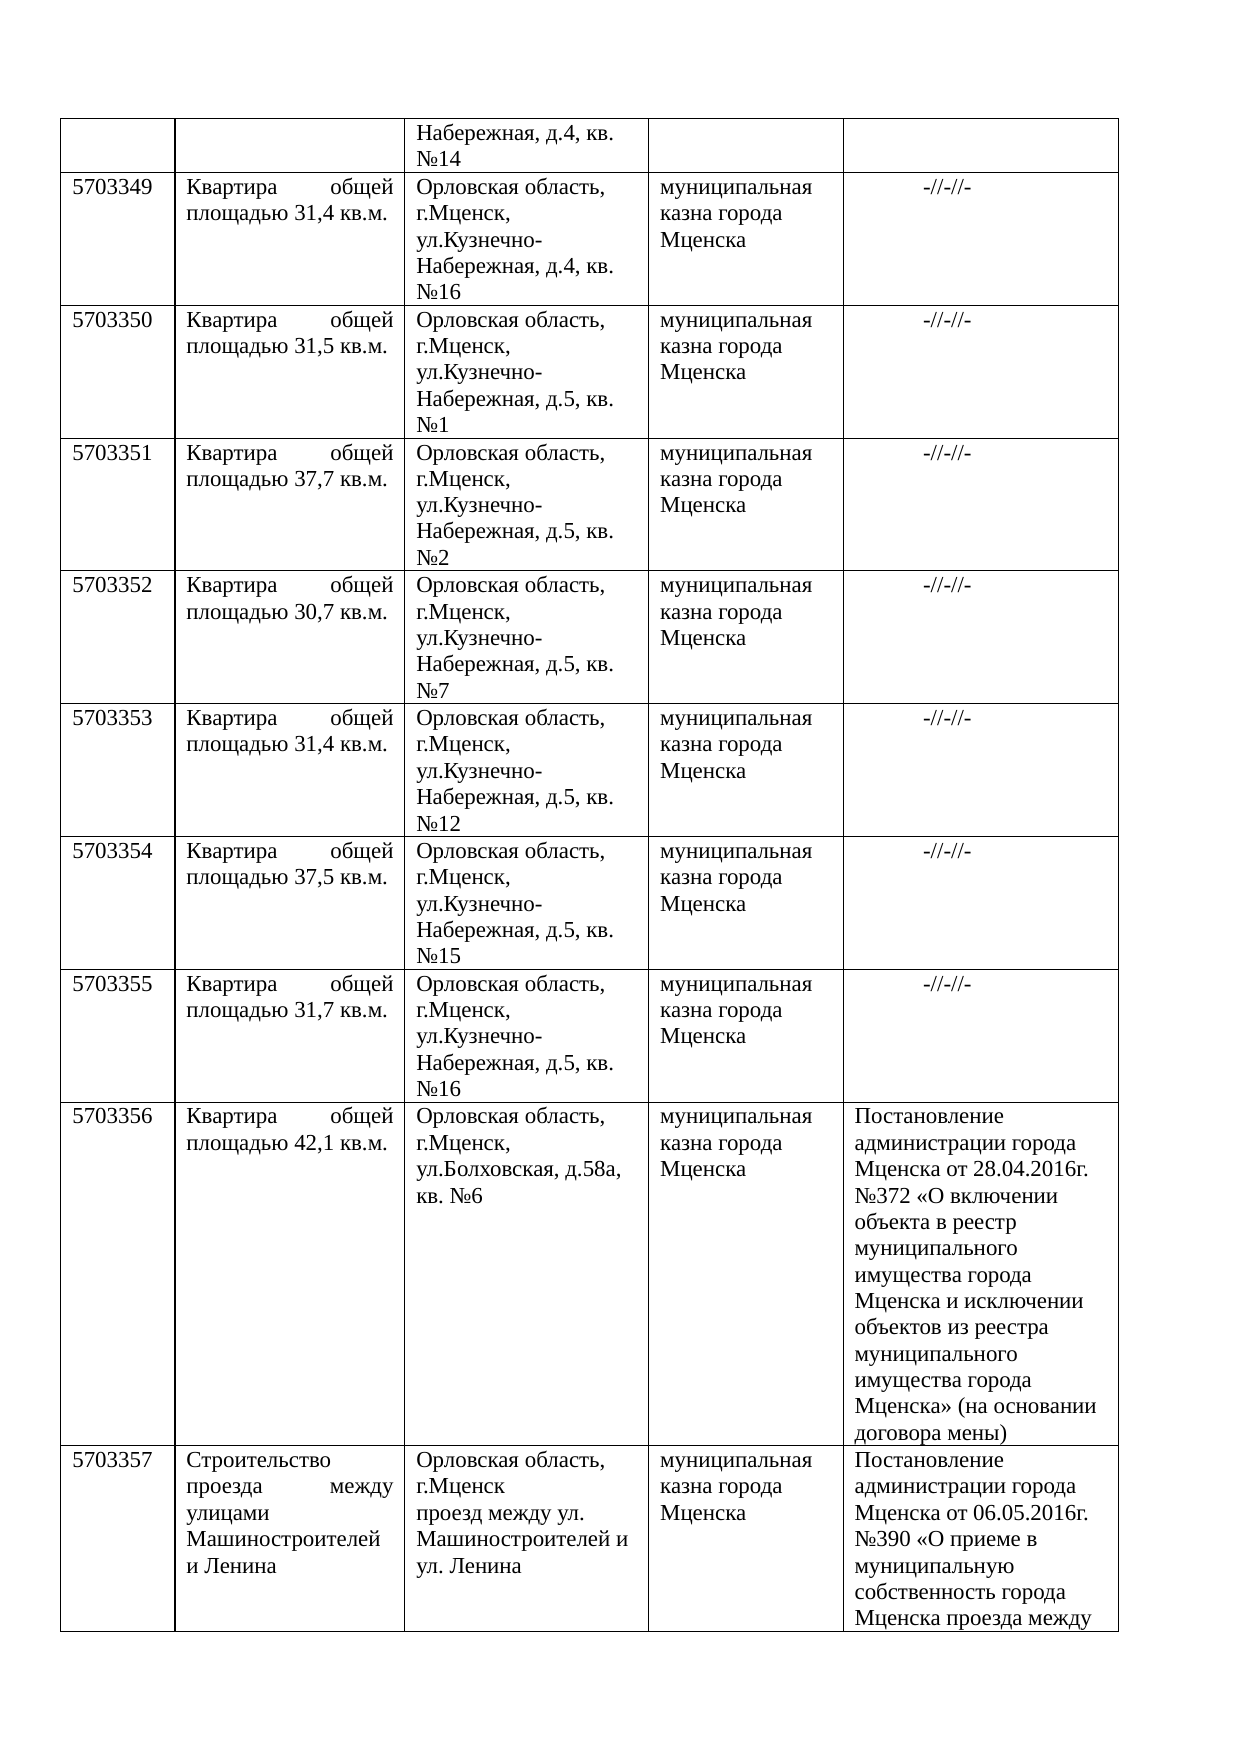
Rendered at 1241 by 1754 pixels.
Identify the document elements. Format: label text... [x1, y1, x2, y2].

table_cell Орловская область, г.Мценск, ул.Кузнечно-Набережная, д.5, кв. №7 [405, 571, 648, 703]
table_cell Орловская область, г.Мценск, ул.Болховская, д.58а, кв. №6 [405, 1103, 648, 1445]
table_cell Строительство проезда между улицами Машиностроителей и Ленина [176, 1446, 404, 1631]
table_cell муниципальная казна города Мценска [649, 439, 843, 570]
table_cell муниципальная казна города Мценска [649, 970, 843, 1102]
table_cell 5703357 [61, 1446, 174, 1631]
table_cell Квартира общей площадью 31,5 кв.м. [176, 306, 404, 437]
table_cell 5703353 [61, 704, 174, 836]
table_cell 5703352 [61, 571, 174, 703]
table_cell -//-//- [844, 306, 1118, 437]
table_cell -//-//- [844, 970, 1118, 1102]
table_cell Орловская область, г.Мценск, ул.Кузнечно-Набережная, д.5, кв. №2 [405, 439, 648, 570]
table_cell Орловская область, г.Мценск проезд между ул. Машиностроителей и ул. Ленина [405, 1446, 648, 1631]
table_cell -//-//- [844, 837, 1118, 969]
table_cell Набережная, д.4, кв. №14 [405, 119, 648, 172]
table_cell [649, 119, 843, 172]
table_cell -//-//- [844, 173, 1118, 305]
table_cell Квартира общей площадью 42,1 кв.м. [176, 1103, 404, 1445]
table_cell Квартира общей площадью 31,4 кв.м. [176, 704, 404, 836]
table_cell 5703351 [61, 439, 174, 570]
table_cell 5703349 [61, 173, 174, 305]
table_cell Квартира общей площадью 37,7 кв.м. [176, 439, 404, 570]
table_cell Орловская область, г.Мценск, ул.Кузнечно-Набережная, д.5, кв. №15 [405, 837, 648, 969]
table_cell [61, 119, 174, 172]
table_cell Квартира общей площадью 30,7 кв.м. [176, 571, 404, 703]
table_cell Квартира общей площадью 31,7 кв.м. [176, 970, 404, 1102]
table_cell муниципальная казна города Мценска [649, 1103, 843, 1445]
table_cell [844, 119, 1118, 172]
table_cell Квартира общей площадью 31,4 кв.м. [176, 173, 404, 305]
table_cell Орловская область, г.Мценск, ул.Кузнечно-Набережная, д.5, кв. №1 [405, 306, 648, 437]
table_cell Орловская область, г.Мценск, ул.Кузнечно-Набережная, д.5, кв. №12 [405, 704, 648, 836]
table_cell Постановление администрации города Мценска от 28.04.2016г. №372 «О включении объекта в реестр муниципального имущества города Мценска и исключении объектов из реестра муниципального имущества города Мценска» (на основании договора мены) [844, 1103, 1118, 1445]
table_cell муниципальная казна города Мценска [649, 173, 843, 305]
table_cell 5703356 [61, 1103, 174, 1445]
table_cell муниципальная казна города Мценска [649, 571, 843, 703]
table_cell 5703355 [61, 970, 174, 1102]
table_cell -//-//- [844, 571, 1118, 703]
table_cell муниципальная казна города Мценска [649, 704, 843, 836]
table_cell Квартира общей площадью 37,5 кв.м. [176, 837, 404, 969]
table_cell 5703354 [61, 837, 174, 969]
table_cell муниципальная казна города Мценска [649, 837, 843, 969]
table_cell муниципальная казна города Мценска [649, 1446, 843, 1631]
table_cell [176, 119, 404, 172]
table_cell -//-//- [844, 704, 1118, 836]
table_cell 5703350 [61, 306, 174, 437]
table_cell Постановление администрации города Мценска от 06.05.2016г. №390 «О приеме в муниципальную собственность города Мценска проезда между [844, 1446, 1118, 1631]
table_cell Орловская область, г.Мценск, ул.Кузнечно-Набережная, д.4, кв. №16 [405, 173, 648, 305]
table_cell Орловская область, г.Мценск, ул.Кузнечно-Набережная, д.5, кв. №16 [405, 970, 648, 1102]
table_cell муниципальная казна города Мценска [649, 306, 843, 437]
table_cell -//-//- [844, 439, 1118, 570]
